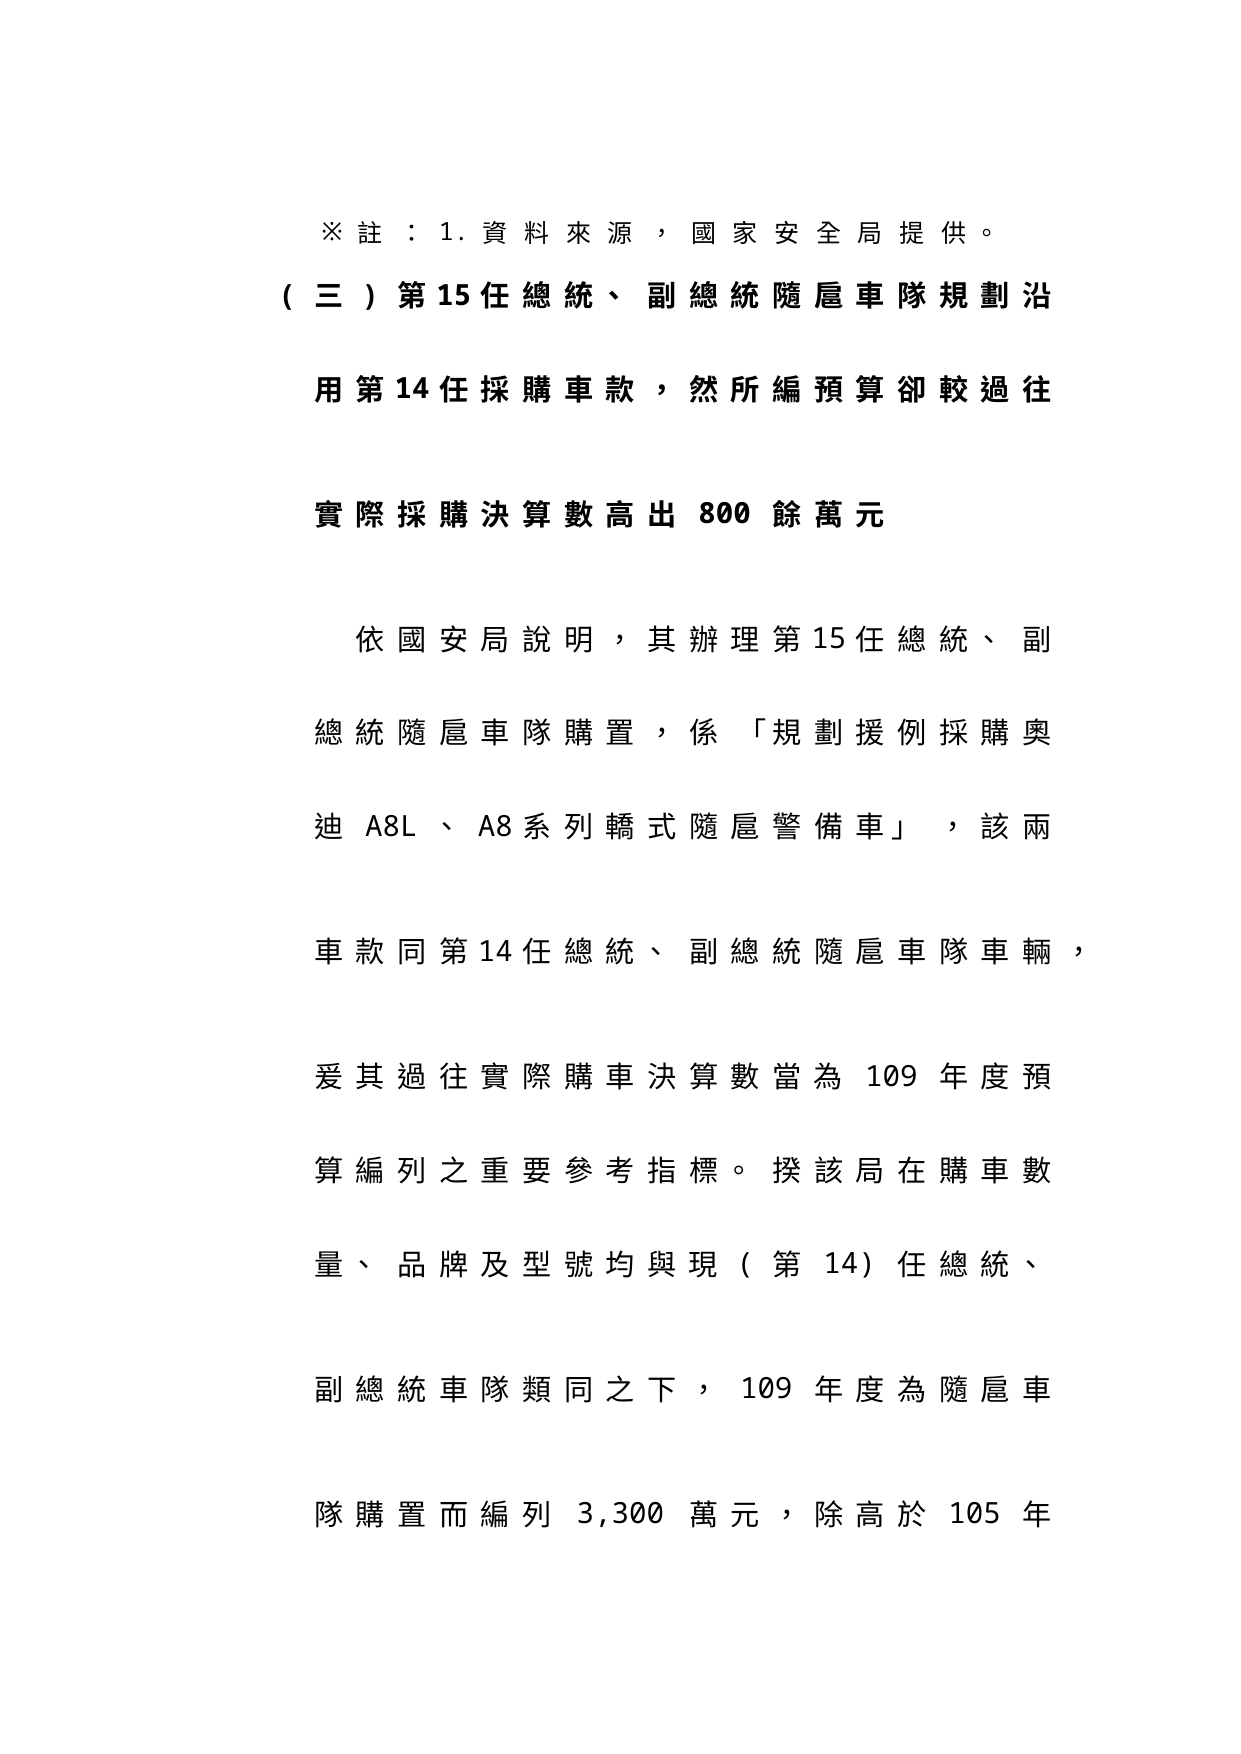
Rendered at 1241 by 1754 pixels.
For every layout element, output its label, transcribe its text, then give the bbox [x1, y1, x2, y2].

text ※註：1.資料來源，國家安全局提供。 [183, 189, 1058, 252]
text (三)第15任總統、副總統隨扈車隊規劃沿用第14任採購車款，然所編預算卻較過往實際採購決算數高出800餘萬元 [242, 252, 1058, 564]
text 依國安局說明，其辦理第15任總統、副總統隨扈車隊購置，係「規劃援例採購奧迪A8L、A8系列轎式隨扈警備車」，該兩車款同第14任總統、副總統隨扈車隊車輛，爰其過往實際購車決算數當為109年度預算編列之重要參考指標。揆該局在購車數量、品牌及型號均與現(第14)任總統、副總統車隊類同之下，109年度為隨扈車隊購置而編列3,300萬元，除高於105年度(第14任)所編預算3,109萬5千元外，亦較該年度實際購車決算數2,498萬元增列802萬元，增幅32.11%。按國家安全局為執行第15任總統、副總統維安任務，適時汰換警備車輛固有其必要，然在政府財政日益拮据之際，該局仍以較往年顯著偏高之價格編列預算，其必要性及妥適性恐有待商榷。 [271, 564, 1058, 1564]
